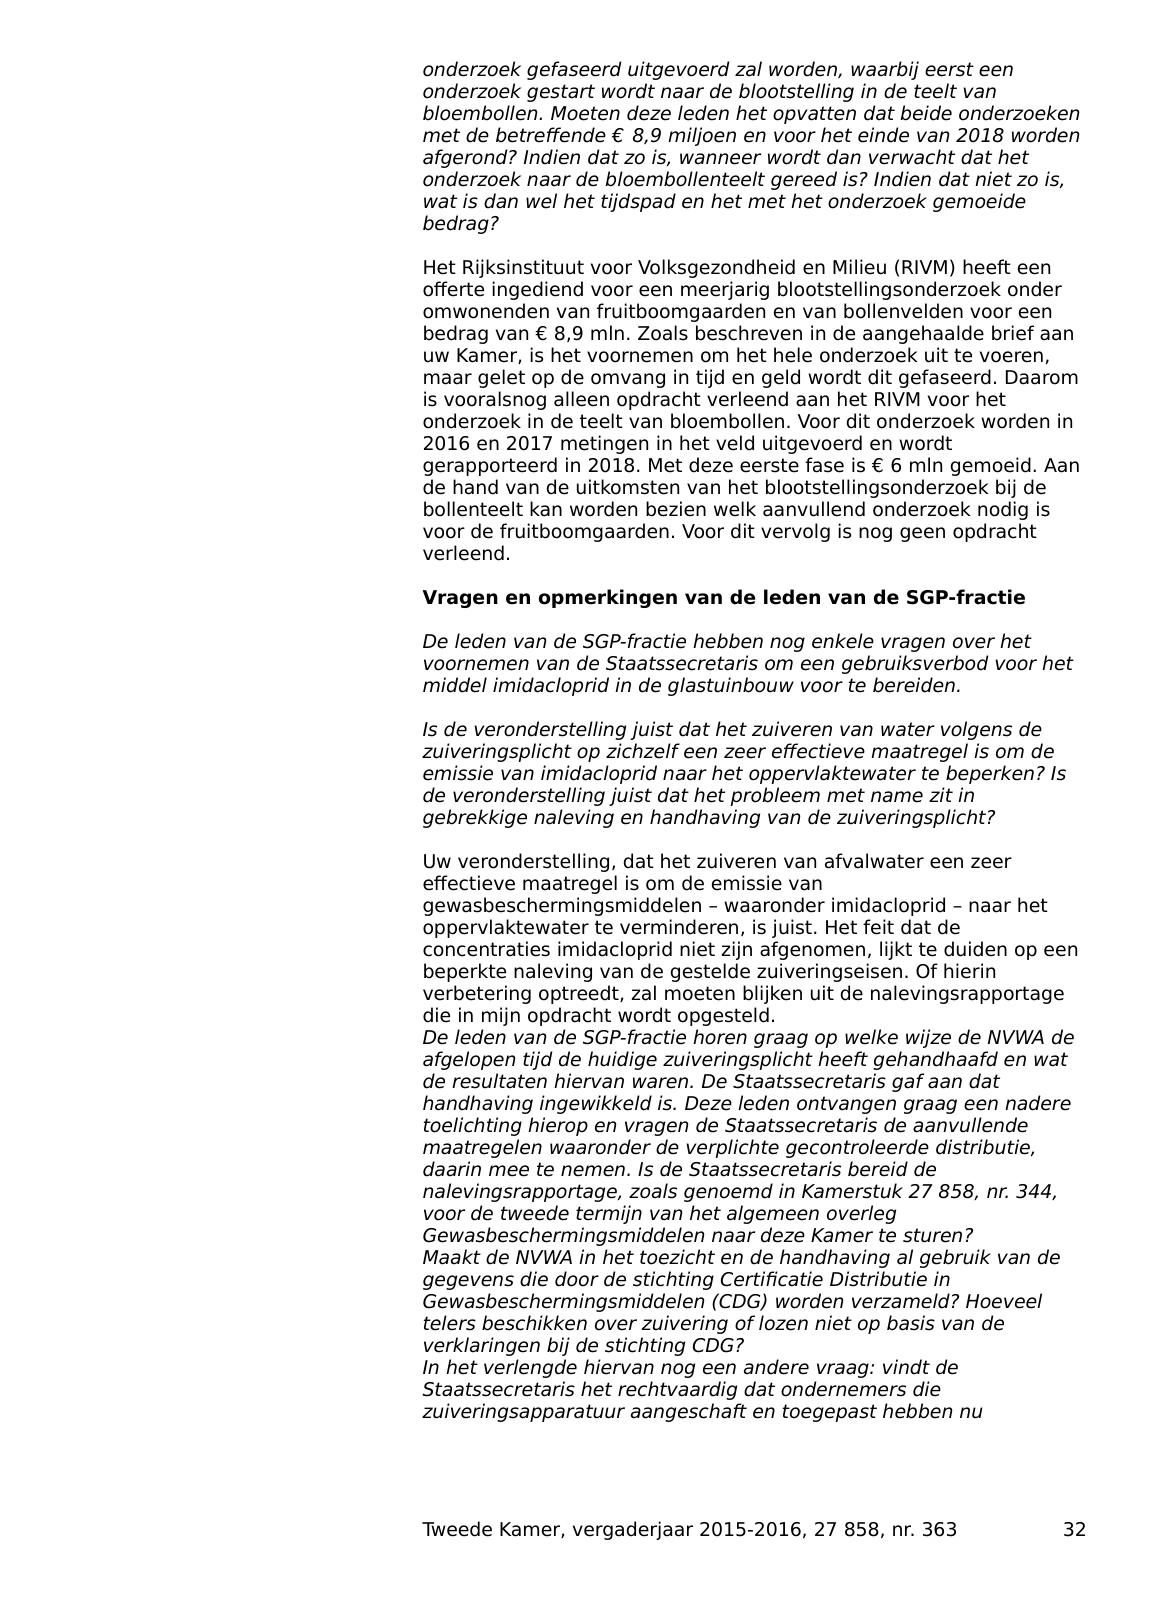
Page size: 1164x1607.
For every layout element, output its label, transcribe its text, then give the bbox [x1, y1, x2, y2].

subtitle Vragen en opmerkingen van de leden van de SGP-fractie [422, 587, 1087, 609]
text In het verlengde hiervan nog een andere vraag: vindt de Staatssecretaris het rechtvaardig dat ondernemers die zuiveringsapparatuur aangeschaft en toegepast hebben nu [422, 1357, 1087, 1423]
text De leden van de SGP-fractie horen graag op welke wijze de NVWA de afgelopen tijd de huidige zuiveringsplicht heeft gehandhaafd en wat de resultaten hiervan waren. De Staatssecretaris gaf aan dat handhaving ingewikkeld is. Deze leden ontvangen graag een nadere toelichting hierop en vragen de Staatssecretaris de aanvullende maatregelen waaronder de verplichte gecontroleerde distributie, daarin mee te nemen. Is de Staatssecretaris bereid de nalevingsrapportage, zoals genoemd in Kamerstuk 27 858, nr. 344, voor de tweede termijn van het algemeen overleg Gewasbeschermingsmiddelen naar deze Kamer te sturen? [422, 1027, 1087, 1247]
text Is de veronderstelling juist dat het zuiveren van water volgens de zuiveringsplicht op zichzelf een zeer effectieve maatregel is om de emissie van imidacloprid naar het oppervlaktewater te beperken? Is de veronderstelling juist dat het probleem met name zit in gebrekkige naleving en handhaving van de zuiveringsplicht? [422, 719, 1087, 829]
text De leden van de SGP-fractie hebben nog enkele vragen over het voornemen van de Staatssecretaris om een gebruiksverbod voor het middel imidacloprid in de glastuinbouw voor te bereiden. [422, 631, 1087, 697]
text Het Rijksinstituut voor Volksgezondheid en Milieu (RIVM) heeft een offerte ingediend voor een meerjarig blootstellingsonderzoek onder omwonenden van fruitboomgaarden en van bollenvelden voor een bedrag van € 8,9 mln. Zoals beschreven in de aangehaalde brief aan uw Kamer, is het voornemen om het hele onderzoek uit te voeren, maar gelet op de omvang in tijd en geld wordt dit gefaseerd. Daarom is vooralsnog alleen opdracht verleend aan het RIVM voor het onderzoek in de teelt van bloembollen. Voor dit onderzoek worden in 2016 en 2017 metingen in het veld uitgevoerd en wordt gerapporteerd in 2018. Met deze eerste fase is € 6 mln gemoeid. Aan de hand van de uitkomsten van het blootstellingsonderzoek bij de bollenteelt kan worden bezien welk aanvullend onderzoek nodig is voor de fruitboomgaarden. Voor dit vervolg is nog geen opdracht verleend. [422, 257, 1087, 565]
text Maakt de NVWA in het toezicht en de handhaving al gebruik van de gegevens die door de stichting Certificatie Distributie in Gewasbeschermingsmiddelen (CDG) worden verzameld? Hoeveel telers beschikken over zuivering of lozen niet op basis van de verklaringen bij de stichting CDG? [422, 1247, 1087, 1357]
text onderzoek gefaseerd uitgevoerd zal worden, waarbij eerst een onderzoek gestart wordt naar de blootstelling in de teelt van bloembollen. Moeten deze leden het opvatten dat beide onderzoeken met de betreffende € 8,9 miljoen en voor het einde van 2018 worden afgerond? Indien dat zo is, wanneer wordt dan verwacht dat het onderzoek naar de bloembollenteelt gereed is? Indien dat niet zo is, wat is dan wel het tijdspad en het met het onderzoek gemoeide bedrag? [422, 59, 1087, 235]
text Uw veronderstelling, dat het zuiveren van afvalwater een zeer effectieve maatregel is om de emissie van gewasbeschermingsmiddelen – waaronder imidacloprid – naar het oppervlaktewater te verminderen, is juist. Het feit dat de concentraties imidacloprid niet zijn afgenomen, lijkt te duiden op een beperkte naleving van de gestelde zuiveringseisen. Of hierin verbetering optreedt, zal moeten blijken uit de nalevingsrapportage die in mijn opdracht wordt opgesteld. [422, 851, 1087, 1027]
